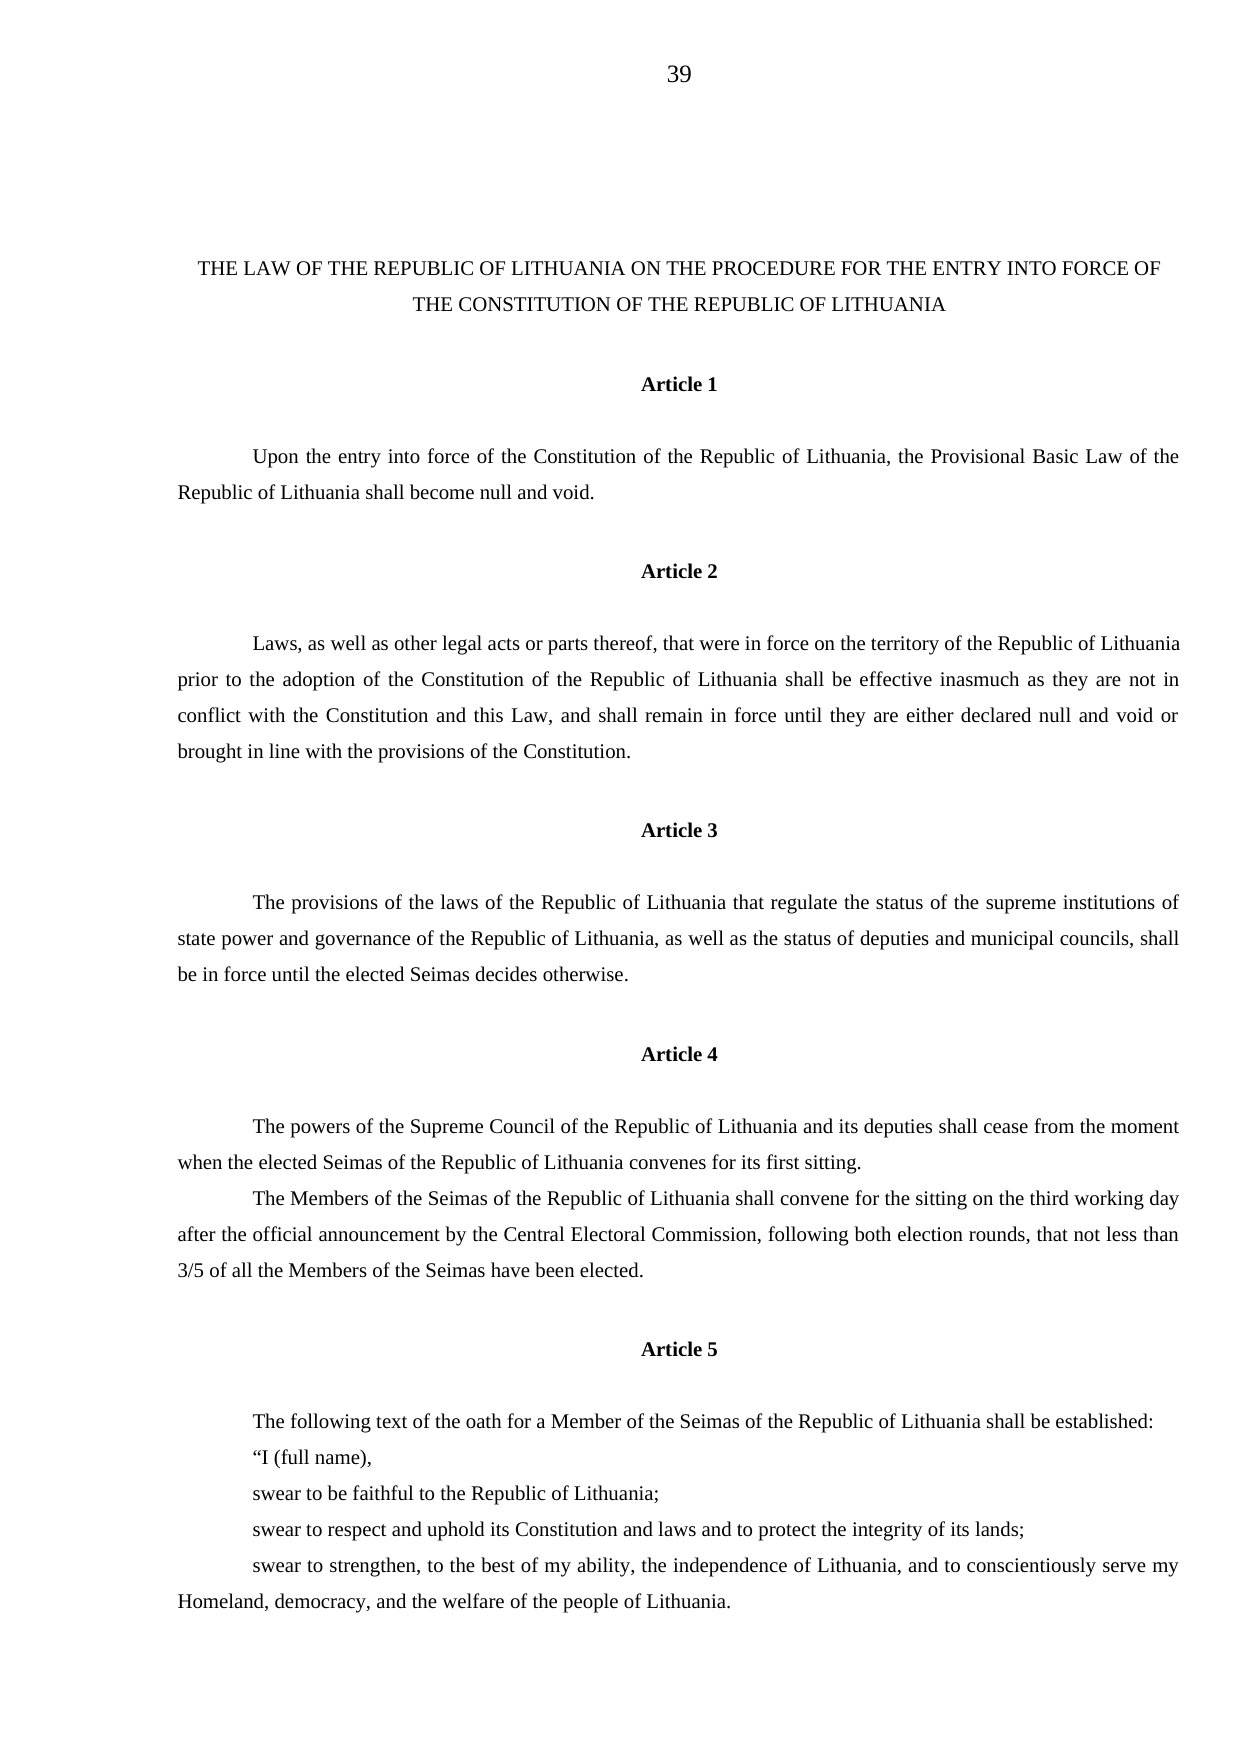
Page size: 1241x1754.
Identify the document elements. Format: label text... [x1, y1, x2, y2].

text Article 2 [177, 559, 1181, 583]
text “I (full name), [177, 1445, 1181, 1469]
text swear to strengthen, to the best of my ability, the independence of Lithuania, and to conscientiously serve my Homeland, democracy, and the welfare of the people of Lithuania. [177, 1553, 1181, 1613]
text Article 1 [177, 372, 1181, 396]
text The powers of the Supreme Council of the Republic of Lithuania and its deputies shall cease from the moment when the elected Seimas of the Republic of Lithuania convenes for its first sitting. [177, 1114, 1181, 1174]
text The following text of the oath for a Member of the Seimas of the Republic of Lithuania shall be established: [177, 1409, 1181, 1433]
text Article 4 [177, 1042, 1181, 1066]
text Upon the entry into force of the Constitution of the Republic of Lithuania, the Provisional Basic Law of the Republic of Lithuania shall become null and void. [177, 444, 1181, 504]
text swear to respect and uphold its Constitution and laws and to protect the integrity of its lands; [177, 1517, 1181, 1541]
text Laws, as well as other legal acts or parts thereof, that were in force on the territory of the Republic of Lithuania prior to the adoption of the Constitution of the Republic of Lithuania shall be effective inasmuch as they are not in conflict with the Constitution and this Law, and shall remain in force until they are either declared null and void or brought in line with the provisions of the Constitution. [177, 631, 1181, 763]
text The Members of the Seimas of the Republic of Lithuania shall convene for the sitting on the third working day after the official announcement by the Central Electoral Commission, following both election rounds, that not less than 3/5 of all the Members of the Seimas have been elected. [177, 1186, 1181, 1282]
text Article 5 [177, 1337, 1181, 1361]
text swear to be faithful to the Republic of Lithuania; [177, 1481, 1181, 1505]
text Article 3 [177, 818, 1181, 842]
text The provisions of the laws of the Republic of Lithuania that regulate the status of the supreme institutions of state power and governance of the Republic of Lithuania, as well as the status of deputies and municipal councils, shall be in force until the elected Seimas decides otherwise. [177, 890, 1181, 986]
text THE LAW OF THE REPUBLIC OF LITHUANIA ON THE PROCEDURE FOR THE ENTRY INTO FORCE OF THE CONSTITUTION OF THE REPUBLIC OF LITHUANIA [177, 256, 1181, 316]
